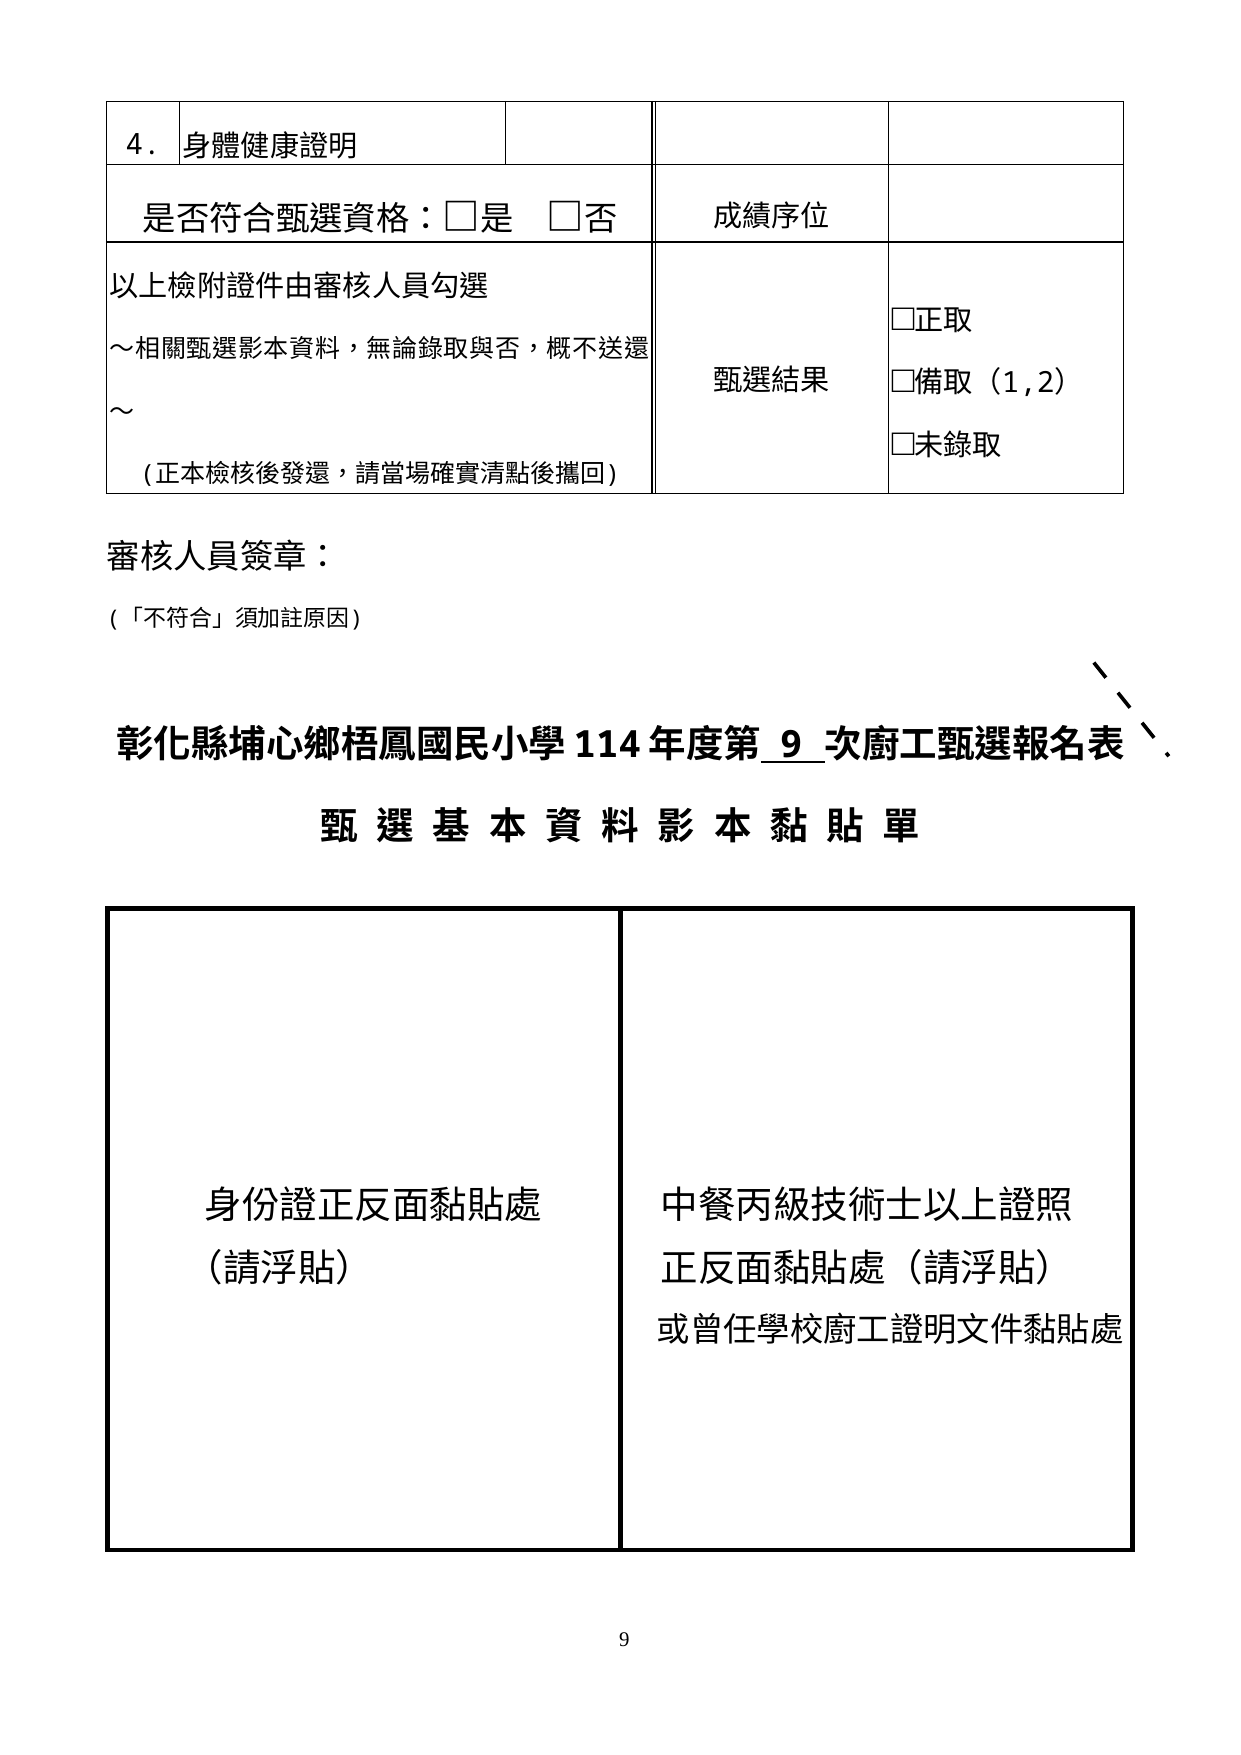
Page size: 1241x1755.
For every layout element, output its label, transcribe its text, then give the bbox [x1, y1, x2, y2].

table_cell 4. [107, 102, 179, 164]
text 甄 選 基 本 資 料 影 本 黏 貼 單 [106, 781, 1134, 843]
table_cell 成績序位 [656, 165, 888, 241]
table_header 中餐丙級技術士以上證照 正反面黏貼處（請浮貼） 或曾任學校廚工證明文件黏貼處 [623, 911, 1130, 1547]
table_cell [889, 102, 1123, 164]
table_cell [656, 102, 888, 164]
text (「不符合」須加註原因) [106, 575, 1134, 637]
table_cell 甄選結果 [656, 243, 888, 492]
table_cell □正取 □備取（1,2） □未錄取 [889, 243, 1123, 492]
table_cell 身體健康證明 [180, 102, 505, 164]
table_cell [506, 102, 651, 164]
table_header 身份證正反面黏貼處 （請浮貼） [110, 911, 618, 1547]
table_cell 是否符合甄選資格：□是 □否 [107, 165, 651, 241]
table_cell 以上檢附證件由審核人員勾選 ～相關甄選影本資料，無論錄取與否，概不送還～ (正本檢核後發還，請當場確實清點後攜回) [107, 243, 651, 492]
text 彰化縣埔心鄉梧鳳國民小學114年度第 9 次廚工甄選報名表 [106, 643, 1203, 793]
table_cell [889, 165, 1123, 241]
text 審核人員簽章： [106, 512, 1134, 575]
